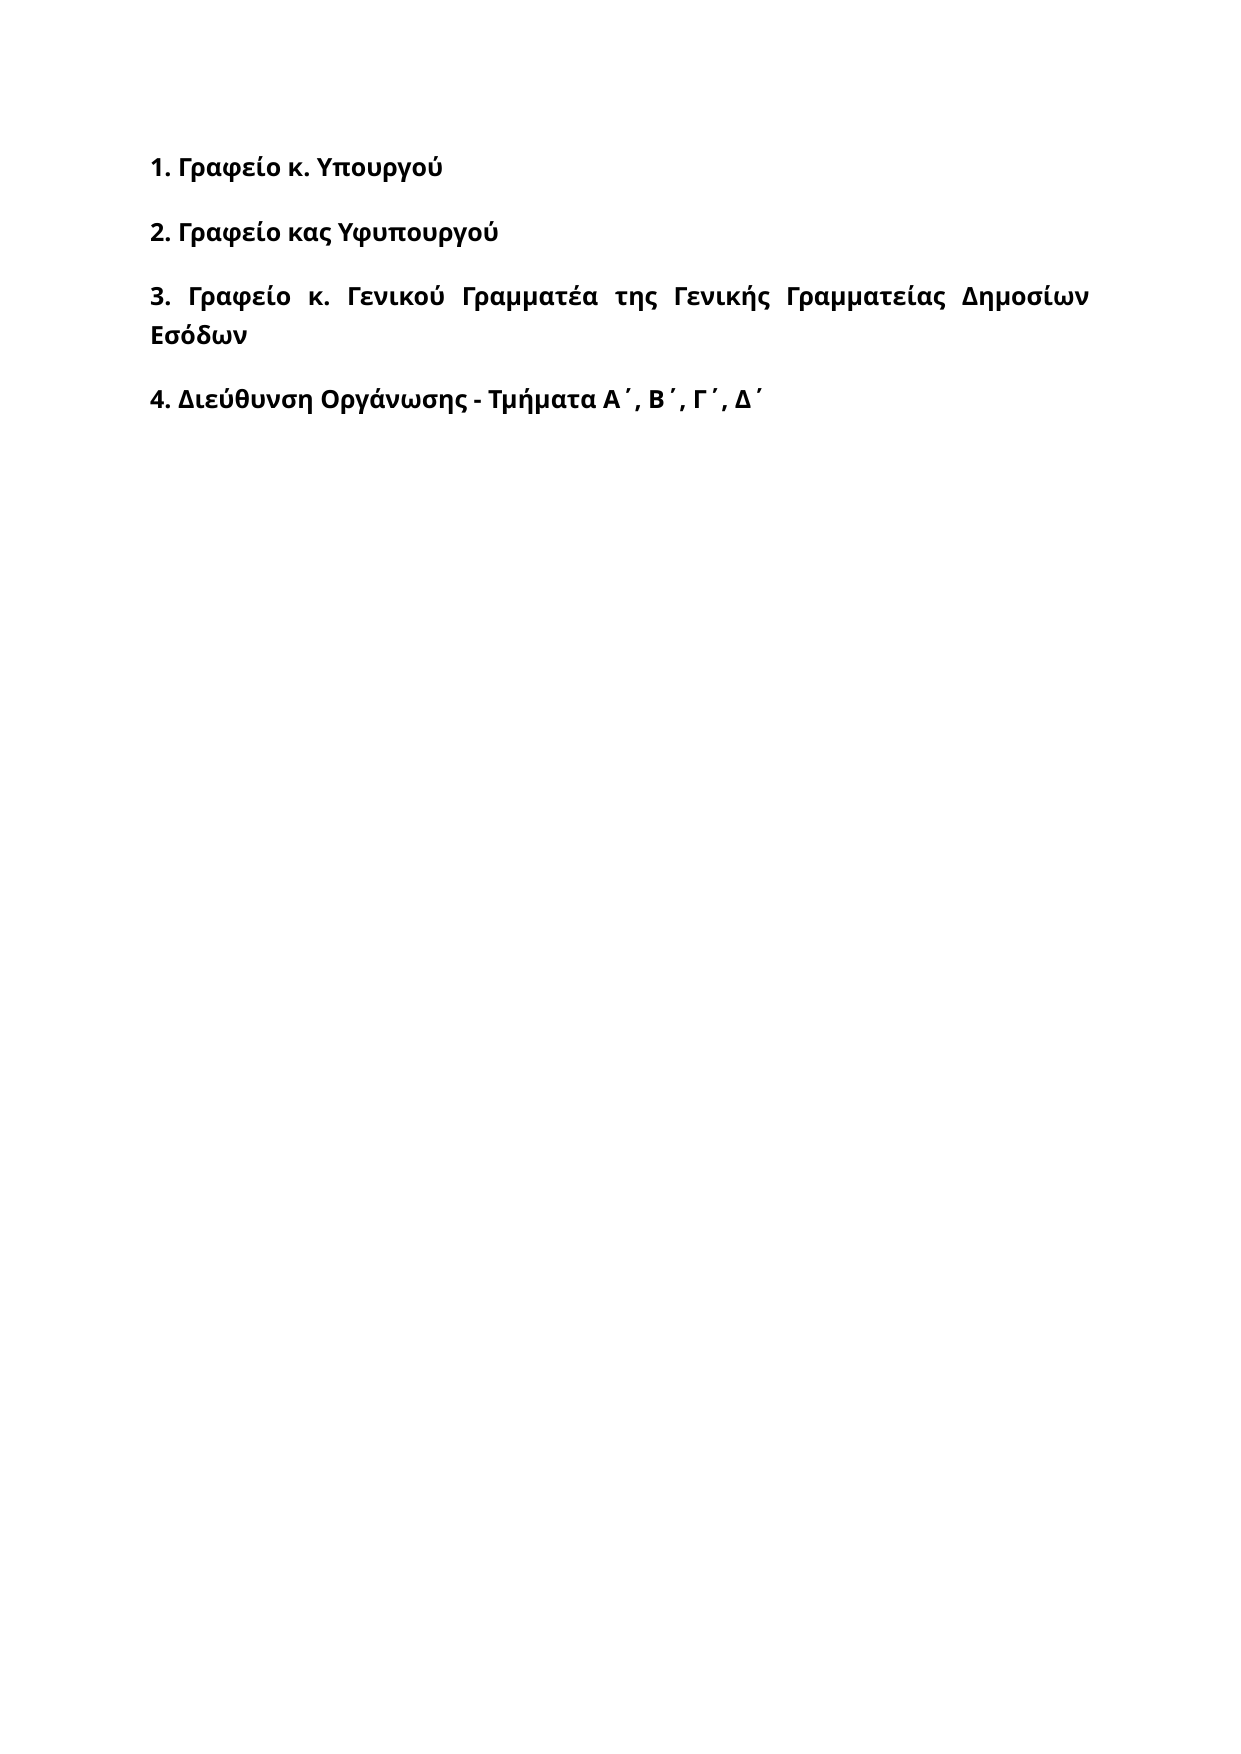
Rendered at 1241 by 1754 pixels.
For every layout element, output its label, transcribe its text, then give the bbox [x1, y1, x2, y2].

text 3. Γραφείο κ. Γενικού Γραμματέα της Γενικής Γραμματείας Δημοσίων Εσόδων [150, 278, 1090, 352]
text 4. Διεύθυνση Οργάνωσης - Τμήματα Α΄, Β΄, Γ΄, Δ΄ [150, 382, 1090, 416]
text 1. Γραφείο κ. Υπουργού [150, 150, 1090, 184]
text 2. Γραφείο κας Υφυπουργού [150, 214, 1090, 248]
